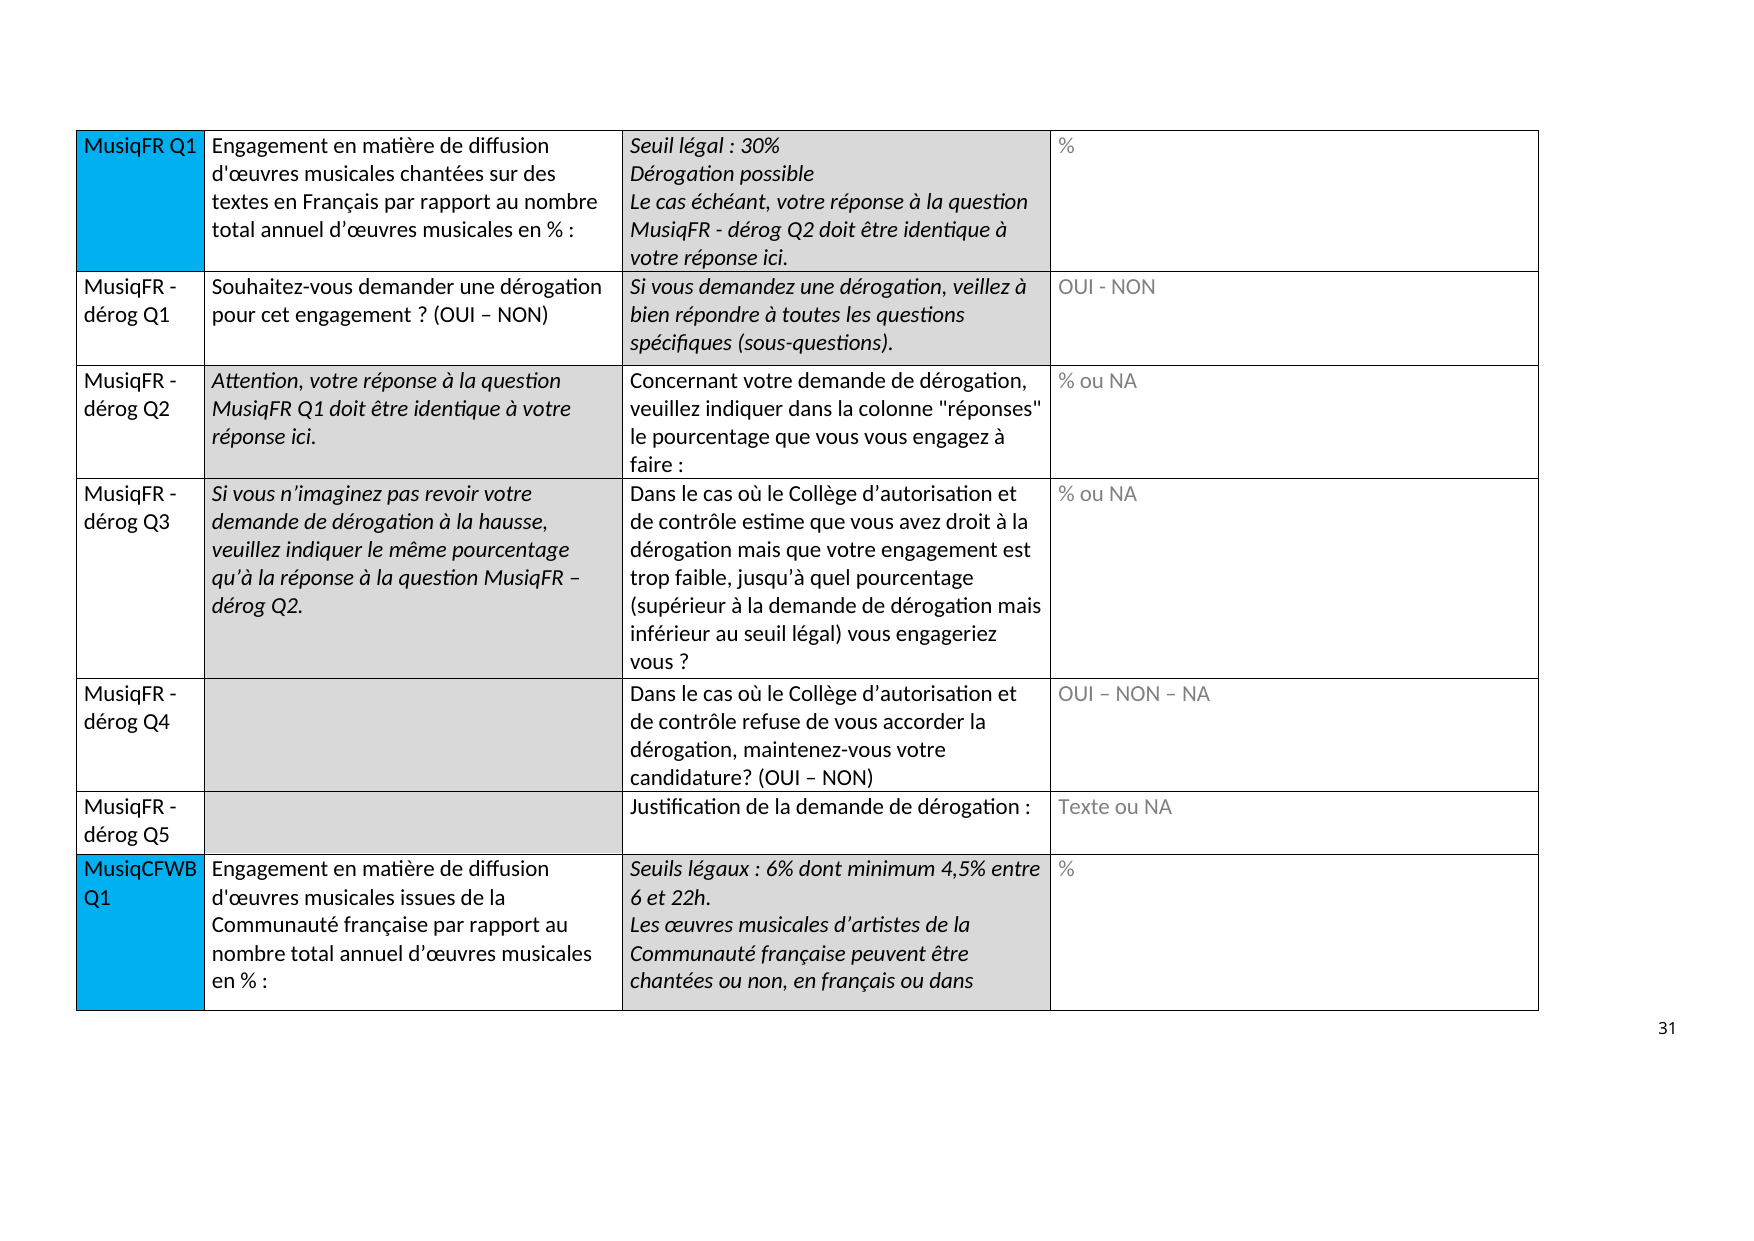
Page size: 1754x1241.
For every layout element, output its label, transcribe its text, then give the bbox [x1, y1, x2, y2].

table_cell Si vous n’imaginez pas revoir votre demande de dérogation à la hausse, veuillez indiquer le même pourcentage qu’à la réponse à la question MusiqFR – dérog Q2. [205, 479, 622, 678]
table_cell Attention, votre réponse à la question MusiqFR Q1 doit être identique à votre réponse ici. [205, 366, 622, 478]
table_cell MusiqFR Q1 [77, 131, 204, 271]
table_cell Dans le cas où le Collège d’autorisation et de contrôle refuse de vous accorder la dérogation, maintenez-vous votre candidature? (OUI – NON) [623, 679, 1050, 791]
table_cell Si vous demandez une dérogation, veillez à bien répondre à toutes les questions spécifiques (sous-questions). [623, 272, 1050, 365]
table_cell MusiqFR - dérog Q2 [77, 366, 204, 478]
table_cell Seuil légal : 30% Dérogation possible Le cas échéant, votre réponse à la question MusiqFR - dérog Q2 doit être identique à votre réponse ici. [623, 131, 1050, 271]
table_cell Souhaitez-vous demander une dérogation pour cet engagement ? (OUI – NON) [205, 272, 622, 365]
table_cell MusiqFR - dérog Q3 [77, 479, 204, 678]
table_cell MusiqCFWB Q1 [77, 855, 204, 1010]
table_cell % [1051, 131, 1538, 271]
table_cell MusiqFR - dérog Q5 [77, 792, 204, 853]
table_cell Justification de la demande de dérogation : [623, 792, 1050, 853]
table_cell OUI – NON – NA [1051, 679, 1538, 791]
table_cell Concernant votre demande de dérogation, veuillez indiquer dans la colonne "réponses" le pourcentage que vous vous engagez à faire : [623, 366, 1050, 478]
table_cell [205, 679, 622, 791]
table_cell Engagement en matière de diffusion d'œuvres musicales issues de la Communauté française par rapport au nombre total annuel d’œuvres musicales en % : [205, 855, 622, 1010]
table_cell % [1051, 855, 1538, 1010]
table_cell Texte ou NA [1051, 792, 1538, 853]
table_cell [205, 792, 622, 853]
table_cell % ou NA [1051, 366, 1538, 478]
table_cell MusiqFR - dérog Q4 [77, 679, 204, 791]
table_cell % ou NA [1051, 479, 1538, 678]
table_cell MusiqFR - dérog Q1 [77, 272, 204, 365]
table_cell Seuils légaux : 6% dont minimum 4,5% entre 6 et 22h. Les œuvres musicales d’artistes de la Communauté française peuvent être chantées ou non, en français ou dans [623, 855, 1050, 1010]
table_cell OUI - NON [1051, 272, 1538, 365]
table_cell Engagement en matière de diffusion d'œuvres musicales chantées sur des textes en Français par rapport au nombre total annuel d’œuvres musicales en % : [205, 131, 622, 271]
table_cell Dans le cas où le Collège d’autorisation et de contrôle estime que vous avez droit à la dérogation mais que votre engagement est trop faible, jusqu’à quel pourcentage (supérieur à la demande de dérogation mais inférieur au seuil légal) vous engageriez vous ? [623, 479, 1050, 678]
